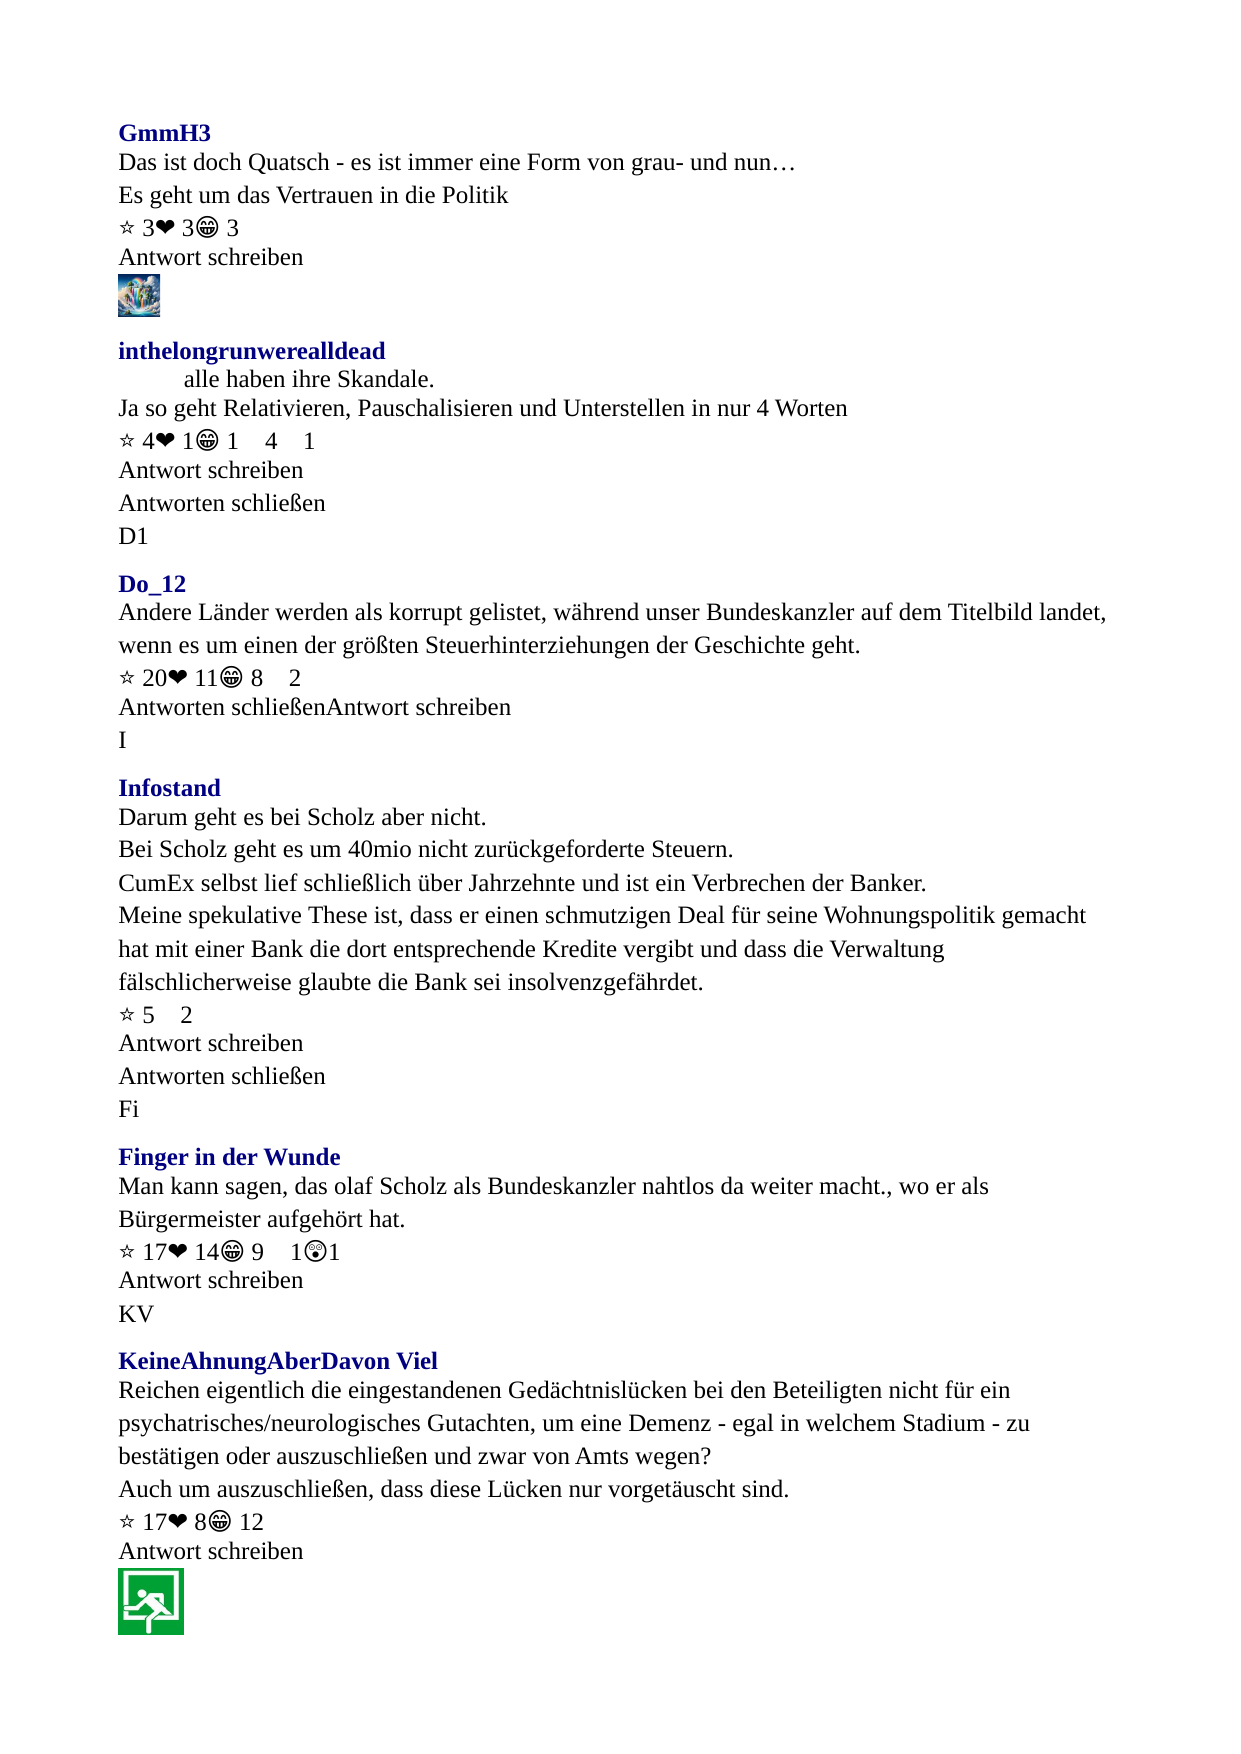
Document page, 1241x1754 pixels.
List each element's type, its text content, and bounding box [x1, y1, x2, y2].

text Darum geht es bei Scholz aber nicht. [118, 802, 1122, 830]
text Reichen eigentlich die eingestandenen Gedächtnislücken bei den Beteiligten nicht für ein psychatrisches/neurologisches Gutachten, um eine Demenz - egal in welchem Stadium - zu bestätigen oder auszuschließen und zwar von Amts wegen? [118, 1375, 1122, 1470]
picture [118, 1568, 184, 1635]
text Meine spekulative These ist, dass er einen schmutzigen Deal für seine Wohnungspolitik gemacht hat mit einer Bank die dort entsprechende Kredite vergibt und dass die Verwaltung fälschlicherweise glaubte die Bank sei insolvenzgefährdet. [118, 901, 1122, 995]
subtitle Do_12 [118, 569, 1122, 597]
text ⭐️ 4❤️ 1😁 1🙁 4🤨 1 [118, 426, 1122, 455]
text D1 [118, 521, 1122, 550]
text ⭐️ 5🙁 2 [118, 1000, 1122, 1028]
subtitle KeineAhnungAberDavon Viel [118, 1346, 1122, 1375]
text Antworten schließen [118, 1061, 1122, 1090]
text alle haben ihre Skandale. [177, 364, 1063, 393]
text Ja so geht Relativieren, Pauschalisieren und Unterstellen in nur 4 Worten [118, 393, 1122, 422]
subtitle inthelongrunwerealldead [118, 336, 1122, 364]
text Auch um auszuschließen, dass diese Lücken nur vorgetäuscht sind. [118, 1474, 1122, 1503]
text Das ist doch Quatsch - es ist immer eine Form von grau- und nun… [118, 147, 1122, 176]
text Es geht um das Vertrauen in die Politik [118, 180, 1122, 209]
text Fi [118, 1094, 1122, 1123]
text KV [118, 1299, 1122, 1327]
text Antwort schreiben [118, 242, 1122, 270]
text Antwort schreiben [118, 1028, 1122, 1057]
subtitle Infostand [118, 773, 1122, 802]
text Bei Scholz geht es um 40mio nicht zurückgeforderte Steuern. [118, 834, 1122, 863]
text Antworten schließen [118, 488, 1122, 517]
text ⭐️ 17❤️ 8😁 12 [118, 1507, 1122, 1536]
subtitle Finger in der Wunde [118, 1142, 1122, 1171]
text Andere Länder werden als korrupt gelistet, während unser Bundeskanzler auf dem Titelbild landet, wenn es um einen der größten Steuerhinterziehungen der Geschichte geht. [118, 597, 1122, 659]
text Antworten schließenAntwort schreiben [118, 692, 1122, 721]
text ⭐️ 20❤️ 11😁 8🙁 2 [118, 663, 1122, 692]
text Man kann sagen, das olaf Scholz als Bundeskanzler nahtlos da weiter macht., wo er als Bürgermeister aufgehört hat. [118, 1171, 1122, 1233]
text CumEx selbst lief schließlich über Jahrzehnte und ist ein Verbrechen der Banker. [118, 868, 1122, 896]
text Antwort schreiben [118, 455, 1122, 484]
subtitle GmmH3 [118, 118, 1122, 147]
text I [118, 725, 1122, 754]
text ⭐️ 3❤️ 3😁 3 [118, 213, 1122, 242]
picture [118, 274, 161, 317]
text Antwort schreiben [118, 1266, 1122, 1294]
text Antwort schreiben [118, 1536, 1122, 1564]
text ⭐️ 17❤️ 14😁 9🤨 1😲 1 [118, 1237, 1122, 1266]
